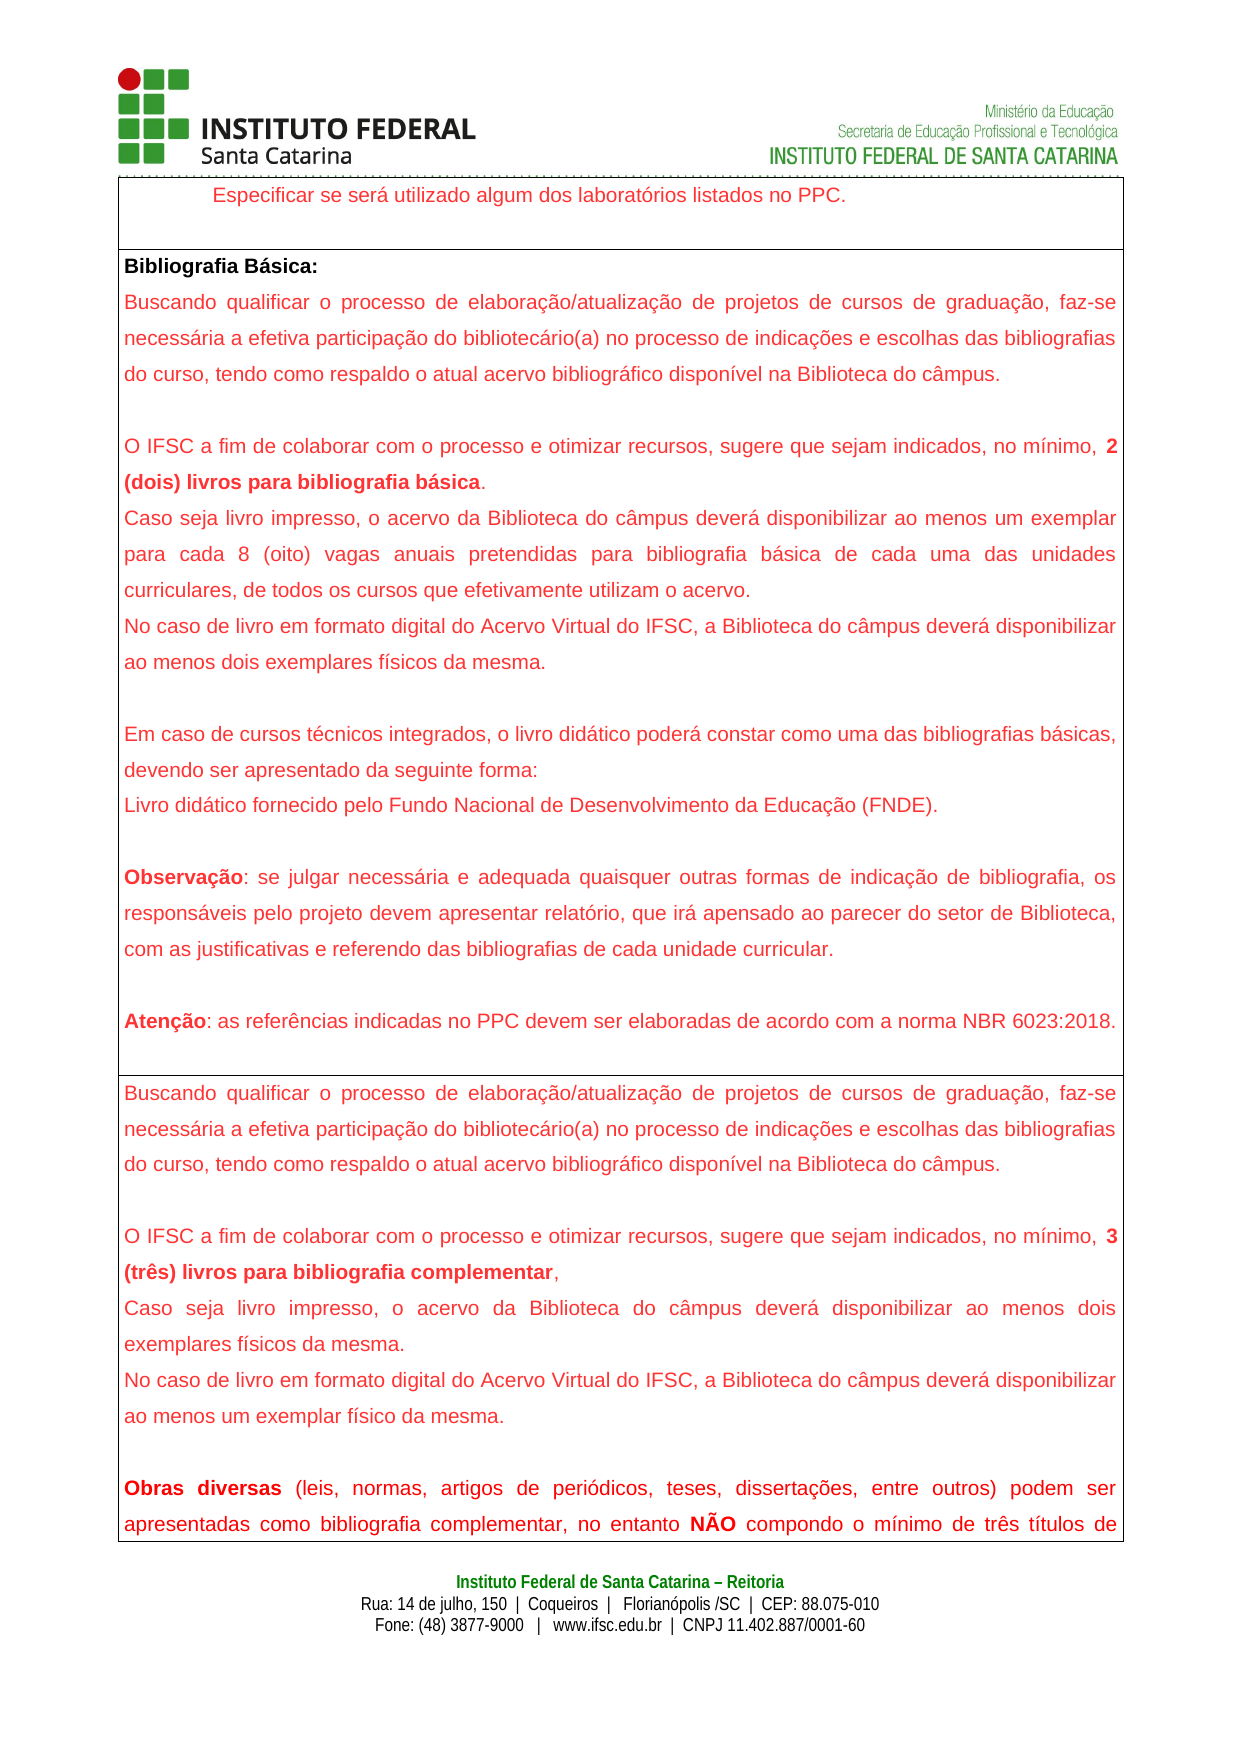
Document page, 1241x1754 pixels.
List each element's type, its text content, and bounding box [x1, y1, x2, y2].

table_cell Bibliografia Complementar: Buscando qualificar o processo de elaboração/atualização de projetos de cursos de graduação, faz-se necessária a efetiva participação do bibliotecário(a) no processo de indicações e escolhas das bibliografias do curso, tendo como respaldo o atual acervo bibliográfico disponível na Biblioteca do câmpus. O IFSC a fim de colaborar com o processo e otimizar recursos, sugere que sejam indicados, no mínimo, 3 (três) livros para bibliografia complementar, Caso seja livro impresso, o acervo da Biblioteca do câmpus deverá disponibilizar ao menos dois exemplares físicos da mesma. No caso de livro em formato digital do Acervo Virtual do IFSC, a Biblioteca do câmpus deverá disponibilizar ao menos um exemplar físico da mesma. Obras diversas (leis, normas, artigos de periódicos, teses, dissertações, entre outros) podem ser apresentadas como bibliografia complementar, no entanto NÃO compondo o mínimo de três títulos de livros indicados. Observação: se julgar necessária e adequada quaisquer outras formas de indicação de bibliografia, os responsáveis pelo projeto devem apresentar relatório, que irá apensado ao parecer do setor de Biblioteca, com as justificativas e referendo das bibliografias de cada unidade curricular. Atenção: as referências indicadas no PPC devem ser elaboradas de acordo com a norma NBR 6023:2018. [119, 1076, 1123, 1541]
table_cell Bibliografia Básica: Buscando qualificar o processo de elaboração/atualização de projetos de cursos de graduação, faz-se necessária a efetiva participação do bibliotecário(a) no processo de indicações e escolhas das bibliografias do curso, tendo como respaldo o atual acervo bibliográfico disponível na Biblioteca do câmpus. O IFSC a fim de colaborar com o processo e otimizar recursos, sugere que sejam indicados, no mínimo, 2 (dois) livros para bibliografia básica. Caso seja livro impresso, o acervo da Biblioteca do câmpus deverá disponibilizar ao menos um exemplar para cada 8 (oito) vagas anuais pretendidas para bibliografia básica de cada uma das unidades curriculares, de todos os cursos que efetivamente utilizam o acervo. No caso de livro em formato digital do Acervo Virtual do IFSC, a Biblioteca do câmpus deverá disponibilizar ao menos dois exemplares físicos da mesma. Em caso de cursos técnicos integrados, o livro didático poderá constar como uma das bibliografias básicas, devendo ser apresentado da seguinte forma: Livro didático fornecido pelo Fundo Nacional de Desenvolvimento da Educação (FNDE). Observação: se julgar necessária e adequada quaisquer outras formas de indicação de bibliografia, os responsáveis pelo projeto devem apresentar relatório, que irá apensado ao parecer do setor de Biblioteca, com as justificativas e referendo das bibliografias de cada unidade curricular. Atenção: as referências indicadas no PPC devem ser elaboradas de acordo com a norma NBR 6023:2018. [119, 250, 1123, 1074]
table_cell Especificar se será utilizado algum dos laboratórios listados no PPC. [119, 178, 1123, 248]
picture [118, 68, 1123, 177]
